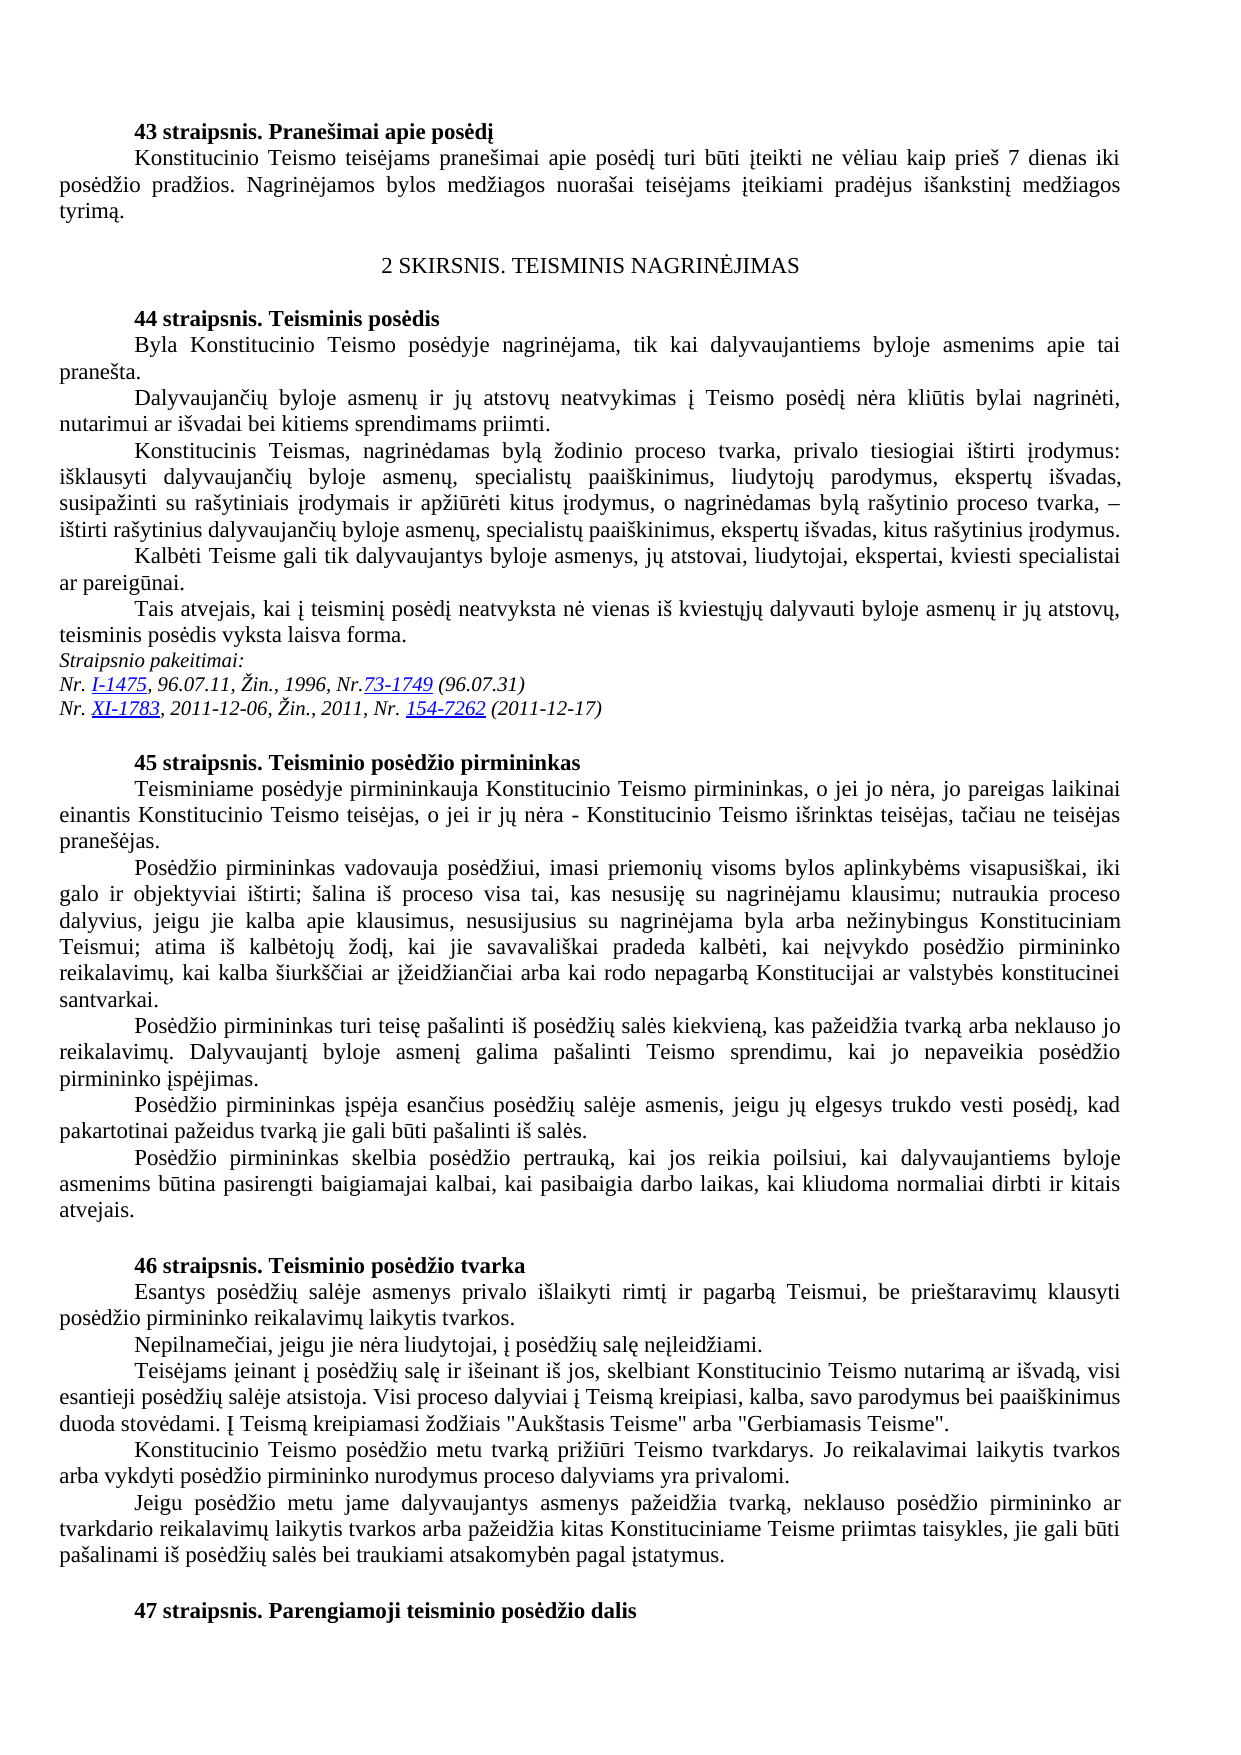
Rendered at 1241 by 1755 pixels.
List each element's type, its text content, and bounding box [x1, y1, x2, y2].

text 46 straipsnis. Teisminio posėdžio tvarka [59, 1252, 1122, 1278]
text Nepilnamečiai, jeigu jie nėra liudytojai, į posėdžių salę neįleidžiami. [59, 1331, 1122, 1357]
text 45 straipsnis. Teisminio posėdžio pirmininkas [59, 748, 1122, 775]
text Straipsnio pakeitimai: [59, 648, 1122, 672]
text Posėdžio pirmininkas turi teisę pašalinti iš posėdžių salės kiekvieną, kas pažeidžia tvarką arba neklauso jo reikalavimų. Dalyvaujantį byloje asmenį galima pašalinti Teismo sprendimu, kai jo nepaveikia posėdžio pirmininko įspėjimas. [59, 1012, 1122, 1091]
text Nr. I-1475, 96.07.11, Žin., 1996, Nr.73-1749 (96.07.31) [59, 672, 1122, 696]
text Nr. XI-1783, 2011-12-06, Žin., 2011, Nr. 154-7262 (2011-12-17) [59, 696, 1122, 720]
text 44 straipsnis. Teisminis posėdis [59, 305, 1122, 331]
text Teisminiame posėdyje pirmininkauja Konstitucinio Teismo pirmininkas, o jei jo nėra, jo pareigas laikinai einantis Konstitucinio Teismo teisėjas, o jei ir jų nėra - Konstitucinio Teismo išrinktas teisėjas, tačiau ne teisėjas pranešėjas. [59, 775, 1122, 854]
text Byla Konstitucinio Teismo posėdyje nagrinėjama, tik kai dalyvaujantiems byloje asmenims apie tai pranešta. [59, 331, 1122, 384]
text Tais atvejais, kai į teisminį posėdį neatvyksta nė vienas iš kviestųjų dalyvauti byloje asmenų ir jų atstovų, teisminis posėdis vyksta laisva forma. [59, 595, 1122, 648]
text 47 straipsnis. Parengiamoji teisminio posėdžio dalis [59, 1597, 1122, 1623]
text Kalbėti Teisme gali tik dalyvaujantys byloje asmenys, jų atstovai, liudytojai, ekspertai, kviesti specialistai ar pareigūnai. [59, 542, 1122, 595]
text Esantys posėdžių salėje asmenys privalo išlaikyti rimtį ir pagarbą Teismui, be prieštaravimų klausyti posėdžio pirmininko reikalavimų laikytis tvarkos. [59, 1278, 1122, 1331]
text Posėdžio pirmininkas įspėja esančius posėdžių salėje asmenis, jeigu jų elgesys trukdo vesti posėdį, kad pakartotinai pažeidus tvarką jie gali būti pašalinti iš salės. [59, 1091, 1122, 1144]
text Posėdžio pirmininkas skelbia posėdžio pertrauką, kai jos reikia poilsiui, kai dalyvaujantiems byloje asmenims būtina pasirengti baigiamajai kalbai, kai pasibaigia darbo laikas, kai kliudoma normaliai dirbti ir kitais atvejais. [59, 1144, 1122, 1223]
text 43 straipsnis. Pranešimai apie posėdį [59, 118, 1122, 144]
text Dalyvaujančių byloje asmenų ir jų atstovų neatvykimas į Teismo posėdį nėra kliūtis bylai nagrinėti, nutarimui ar išvadai bei kitiems sprendimams priimti. [59, 384, 1122, 437]
text 2 SKIRSNIS. TEISMINIS NAGRINĖJIMAS [59, 252, 1122, 279]
text Konstitucinio Teismo teisėjams pranešimai apie posėdį turi būti įteikti ne vėliau kaip prieš 7 dienas iki posėdžio pradžios. Nagrinėjamos bylos medžiagos nuorašai teisėjams įteikiami pradėjus išankstinį medžiagos tyrimą. [59, 144, 1122, 223]
text Teisėjams įeinant į posėdžių salę ir išeinant iš jos, skelbiant Konstitucinio Teismo nutarimą ar išvadą, visi esantieji posėdžių salėje atsistoja. Visi proceso dalyviai į Teismą kreipiasi, kalba, savo parodymus bei paaiškinimus duoda stovėdami. Į Teismą kreipiamasi žodžiais "Aukštasis Teisme" arba "Gerbiamasis Teisme". [59, 1357, 1122, 1436]
text Konstitucinio Teismo posėdžio metu tvarką prižiūri Teismo tvarkdarys. Jo reikalavimai laikytis tvarkos arba vykdyti posėdžio pirmininko nurodymus proceso dalyviams yra privalomi. [59, 1436, 1122, 1489]
text Jeigu posėdžio metu jame dalyvaujantys asmenys pažeidžia tvarką, neklauso posėdžio pirmininko ar tvarkdario reikalavimų laikytis tvarkos arba pažeidžia kitas Konstituciniame Teisme priimtas taisykles, jie gali būti pašalinami iš posėdžių salės bei traukiami atsakomybėn pagal įstatymus. [59, 1489, 1122, 1568]
text Posėdžio pirmininkas vadovauja posėdžiui, imasi priemonių visoms bylos aplinkybėms visapusiškai, iki galo ir objektyviai ištirti; šalina iš proceso visa tai, kas nesusiję su nagrinėjamu klausimu; nutraukia proceso dalyvius, jeigu jie kalba apie klausimus, nesusijusius su nagrinėjama byla arba nežinybingus Konstituciniam Teismui; atima iš kalbėtojų žodį, kai jie savavališkai pradeda kalbėti, kai neįvykdo posėdžio pirmininko reikalavimų, kai kalba šiurkščiai ar įžeidžiančiai arba kai rodo nepagarbą Konstitucijai ar valstybės konstitucinei santvarkai. [59, 854, 1122, 1012]
text Konstitucinis Teismas, nagrinėdamas bylą žodinio proceso tvarka, privalo tiesiogiai ištirti įrodymus: išklausyti dalyvaujančių byloje asmenų, specialistų paaiškinimus, liudytojų parodymus, ekspertų išvadas, susipažinti su rašytiniais įrodymais ir apžiūrėti kitus įrodymus, o nagrinėdamas bylą rašytinio proceso tvarka, – ištirti rašytinius dalyvaujančių byloje asmenų, specialistų paaiškinimus, ekspertų išvadas, kitus rašytinius įrodymus. [59, 437, 1122, 542]
